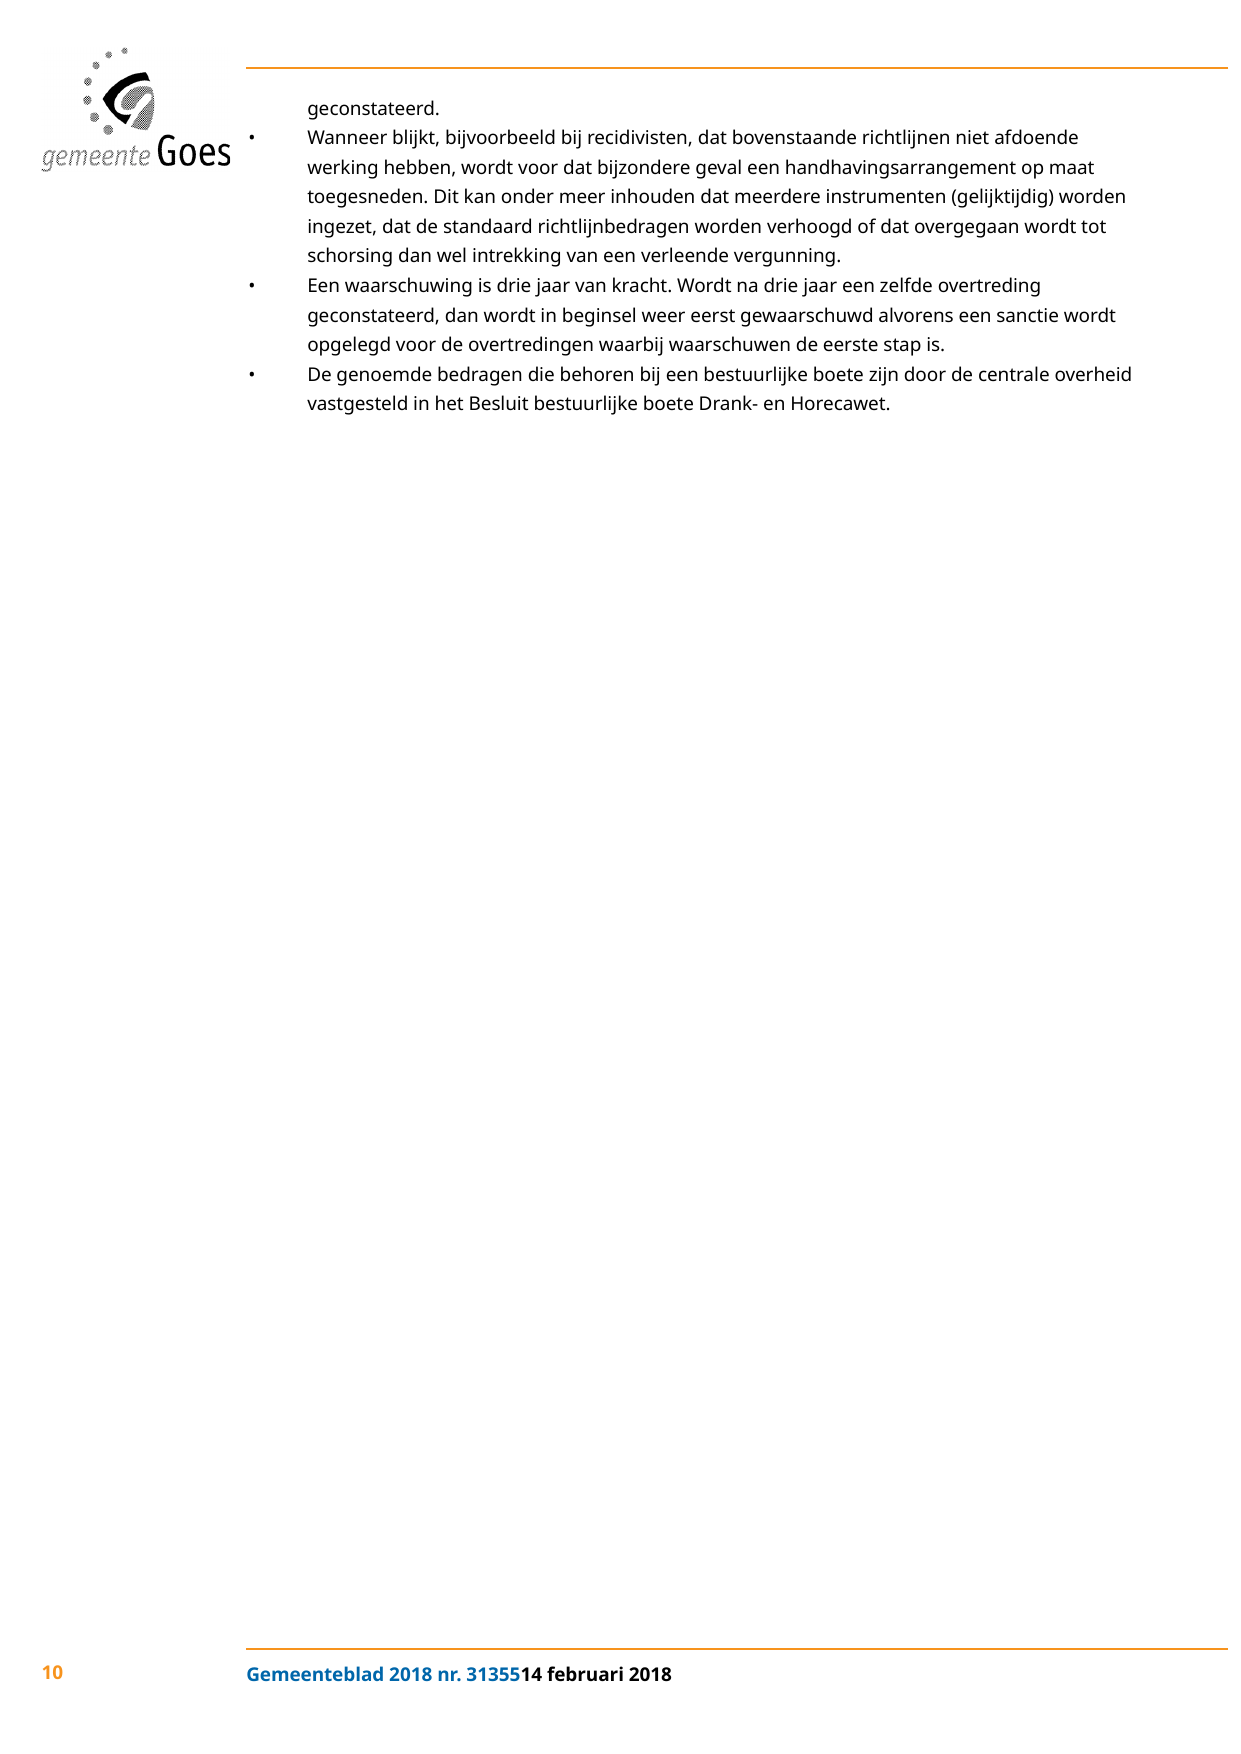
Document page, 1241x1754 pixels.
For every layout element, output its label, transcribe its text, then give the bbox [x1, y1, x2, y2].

list Een waarschuwing is drie jaar van kracht. Wordt na drie jaar een zelfde overtreding geconstateerd, dan wordt in beginsel weer eerst gewaarschuwd alvorens een sanctie wordt opgelegd voor de overtredingen waarbij waarschuwen de eerste stap is. [248, 272, 1152, 357]
picture [41, 47, 231, 172]
list Wanneer blijkt, bijvoorbeeld bij recidivisten, dat bovenstaande richtlijnen niet afdoende werking hebben, wordt voor dat bijzondere geval een handhavingsarrangement op maat toegesneden. Dit kan onder meer inhouden dat meerdere instrumenten (gelijktijdig) worden ingezet, dat de standaard richtlijnbedragen worden verhoogd of dat overgegaan wordt tot schorsing dan wel intrekking van een verleende vergunning. [248, 124, 1152, 268]
list geconstateerd. [248, 95, 1152, 121]
list De genoemde bedragen die behoren bij een bestuurlijke boete zijn door de centrale overheid vastgesteld in het Besluit bestuurlijke boete Drank- en Horecawet. [248, 361, 1152, 416]
